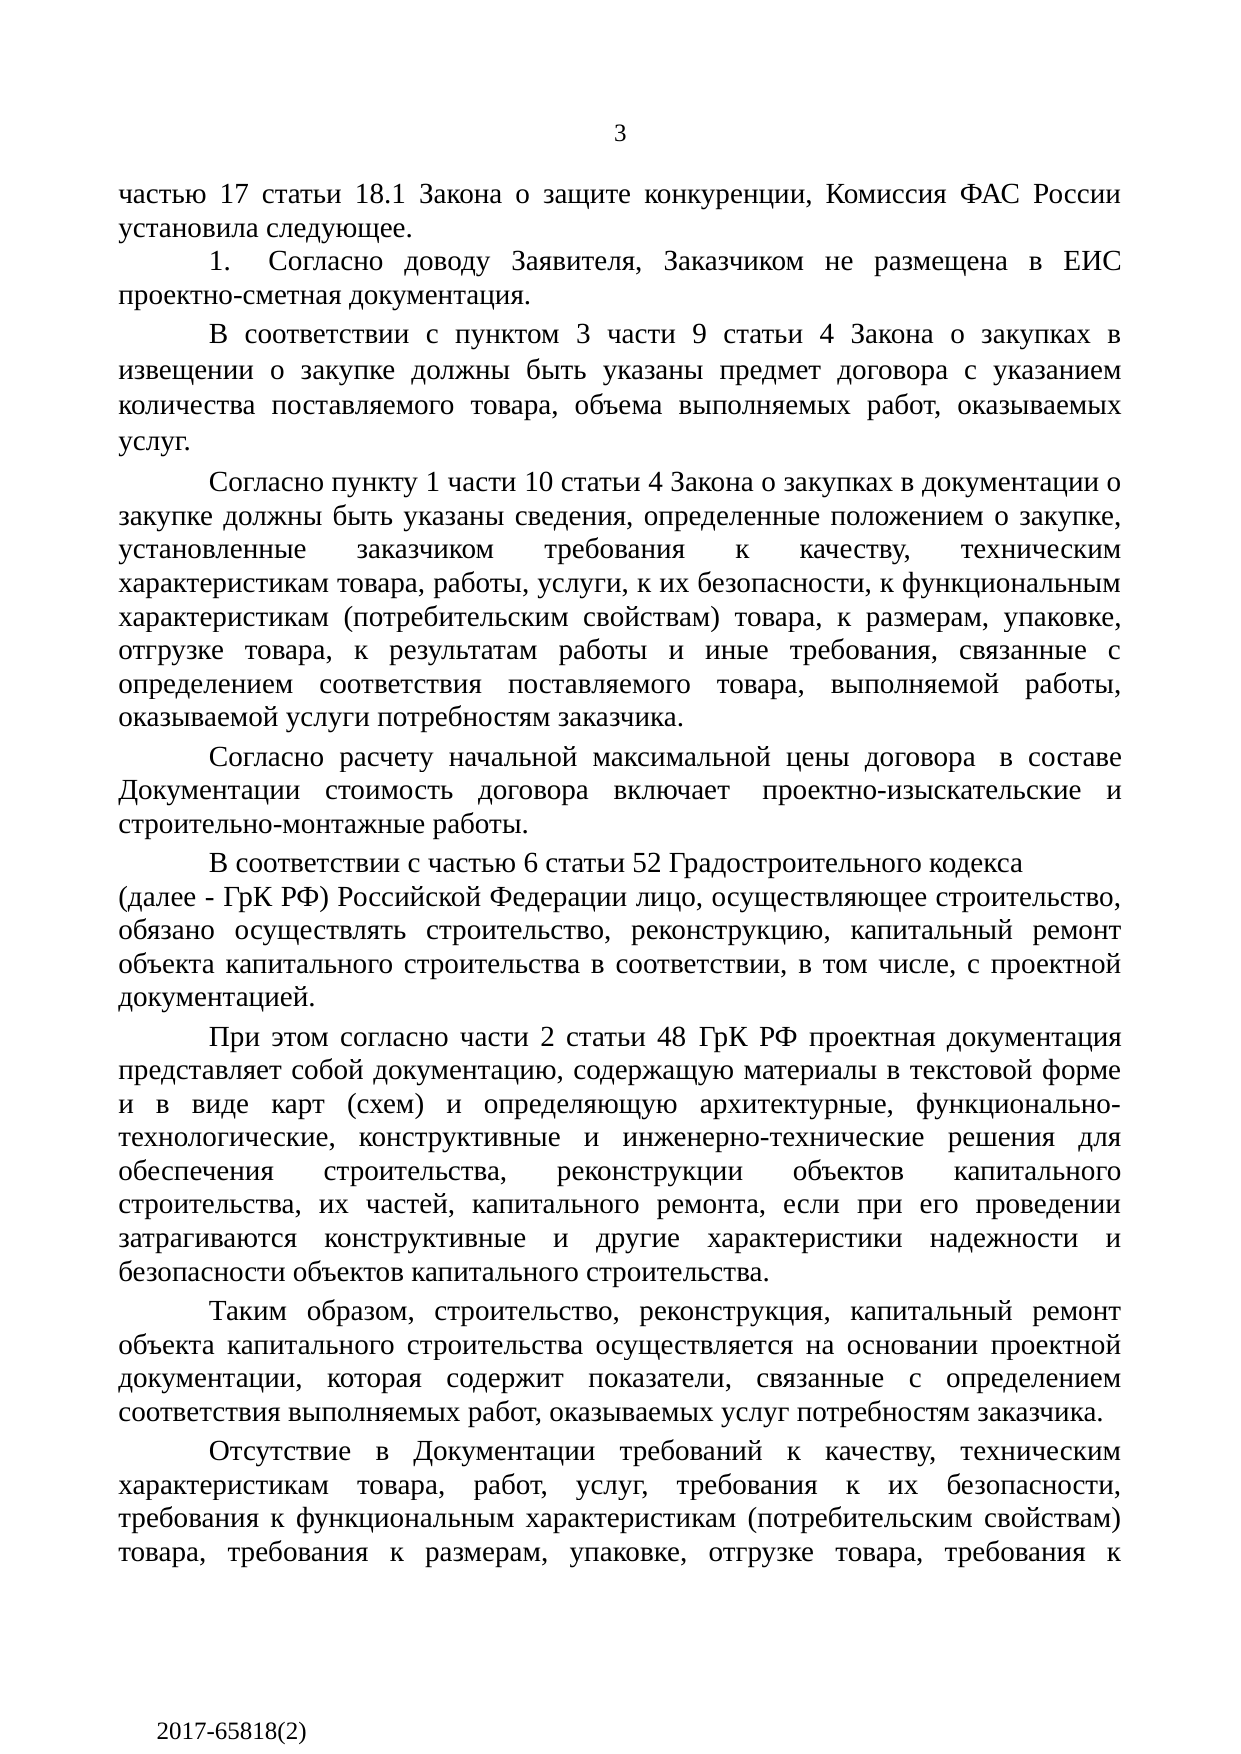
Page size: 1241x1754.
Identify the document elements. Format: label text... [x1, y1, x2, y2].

text Таким образом, строительство, реконструкция, капитальный ремонт объекта капитального строительства осуществляется на основании проектной документации, которая содержит показатели, связанные с определением соответствия выполняемых работ, оказываемых услуг потребностям заказчика. [118, 1293, 1122, 1427]
text В соответствии с частью 6 статьи 52 Градостроительного кодекса (далее - ГрК РФ) Российской Федерации лицо, осуществляющее строительство, обязано осуществлять строительство, реконструкцию, капитальный ремонт объекта капитального строительства в соответствии, в том числе, с проектной документацией. [118, 845, 1122, 1013]
text В соответствии с пунктом 3 части 9 статьи 4 Закона о закупках в извещении о закупке должны быть указаны предмет договора с указанием количества поставляемого товара, объема выполняемых работ, оказываемых услуг. [118, 316, 1122, 457]
text частью 17 статьи 18.1 Закона о защите конкуренции, Комиссия ФАС России установила следующее. [118, 176, 1122, 243]
text Согласно расчету начальной максимальной цены договора в составе Документации стоимость договора включает проектно-изыскательские и строительно-монтажные работы. [118, 739, 1122, 839]
text Отсутствие в Документации требований к качеству, техническим характеристикам товара, работ, услуг, требования к их безопасности, требования к функциональным характеристикам (потребительским свойствам) товара, требования к размерам, упаковке, отгрузке товара, требования к [118, 1433, 1122, 1567]
text При этом согласно части 2 статьи 48 ГрК РФ проектная документация представляет собой документацию, содержащую материалы в текстовой форме и в виде карт (схем) и определяющую архитектурные, функционально-технологические, конструктивные и инженерно-технические решения для обеспечения строительства, реконструкции объектов капитального строительства, их частей, капитального ремонта, если при его проведении затрагиваются конструктивные и другие характеристики надежности и безопасности объектов капитального строительства. [118, 1019, 1122, 1287]
text Согласно пункту 1 части 10 статьи 4 Закона о закупках в документации о закупке должны быть указаны сведения, определенные положением о закупке, установленные заказчиком требования к качеству, техническим характеристикам товара, работы, услуги, к их безопасности, к функциональным характеристикам (потребительским свойствам) товара, к размерам, упаковке, отгрузке товара, к результатам работы и иные требования, связанные с определением соответствия поставляемого товара, выполняемой работы, оказываемой услуги потребностям заказчика. [118, 464, 1122, 733]
list Cогласно доводу Заявителя, Заказчиком не размещена в ЕИС проектно-сметная документация. [118, 243, 1122, 311]
